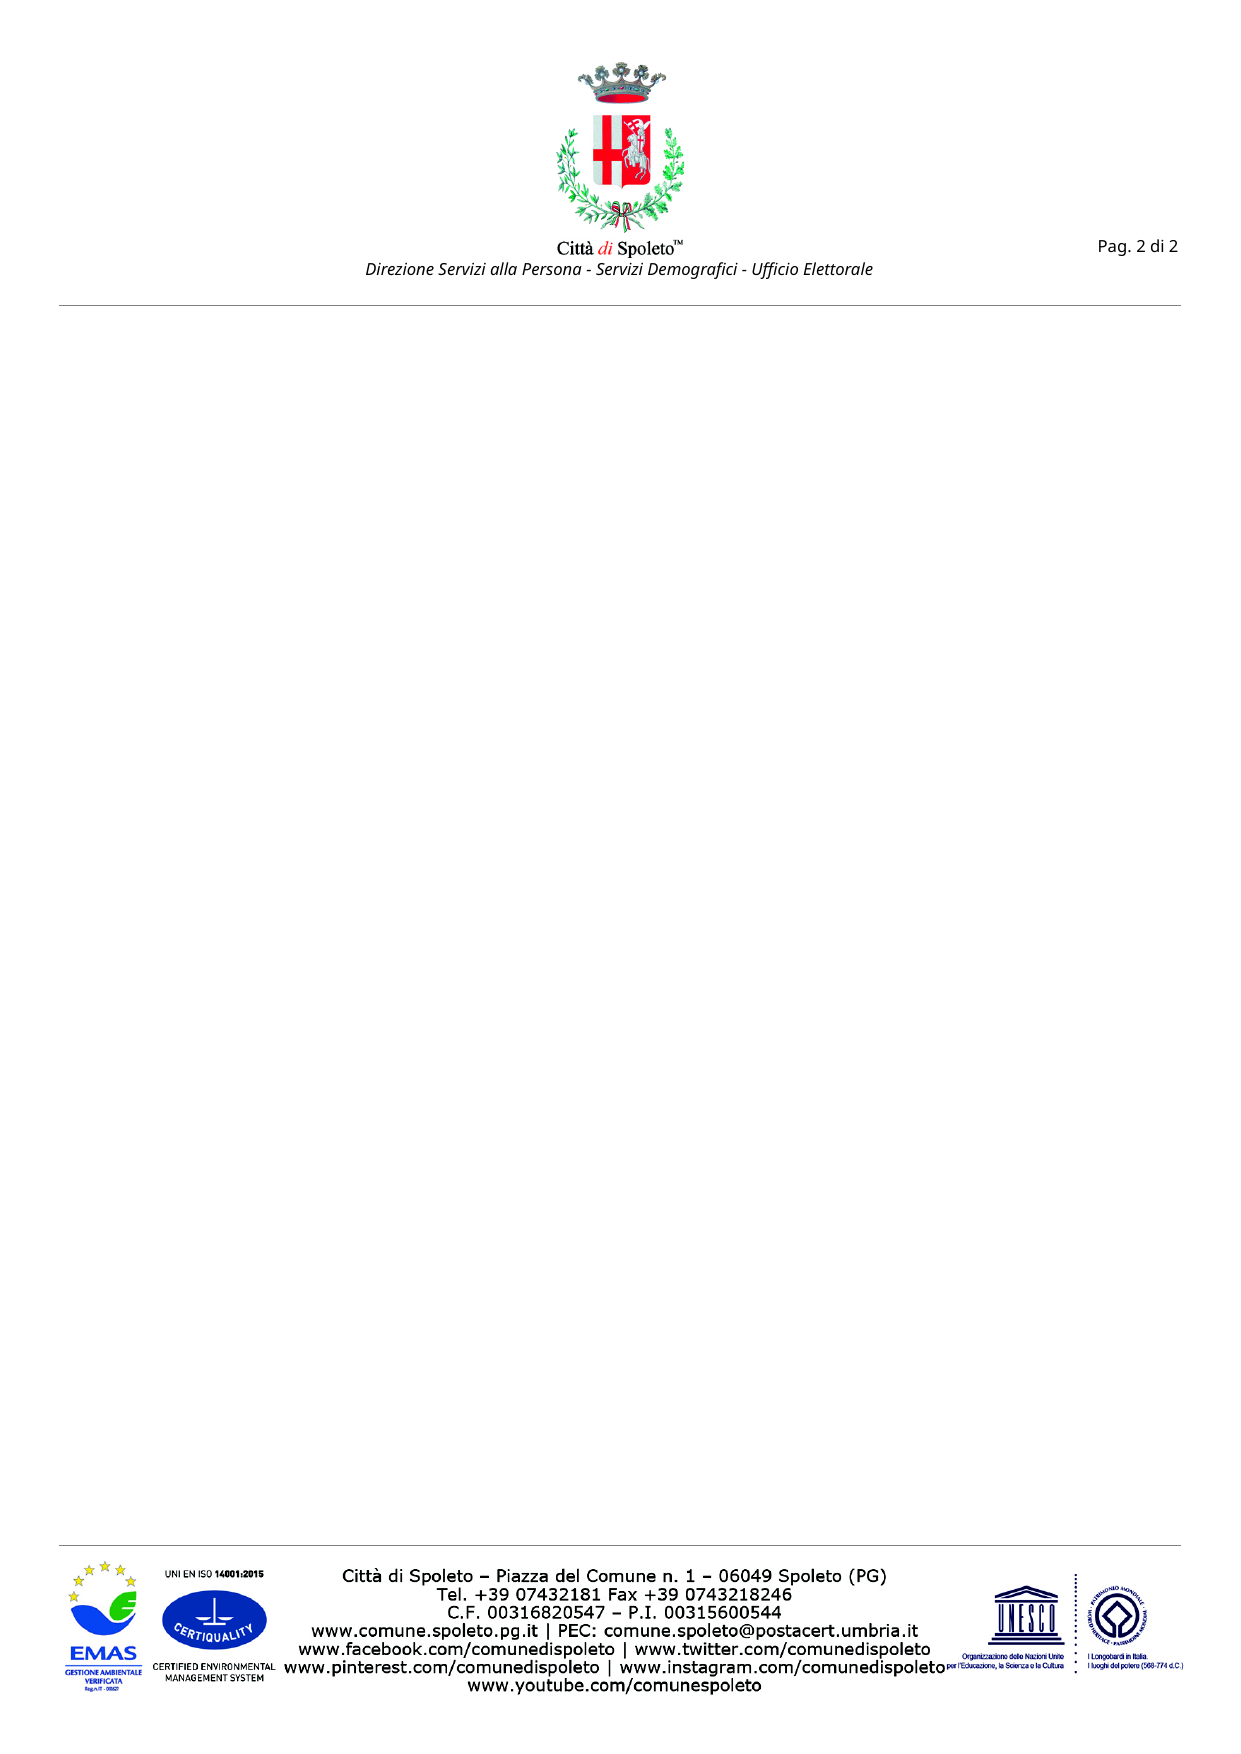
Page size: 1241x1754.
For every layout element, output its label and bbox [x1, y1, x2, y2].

picture [555, 62, 685, 258]
picture [62, 1557, 1184, 1699]
